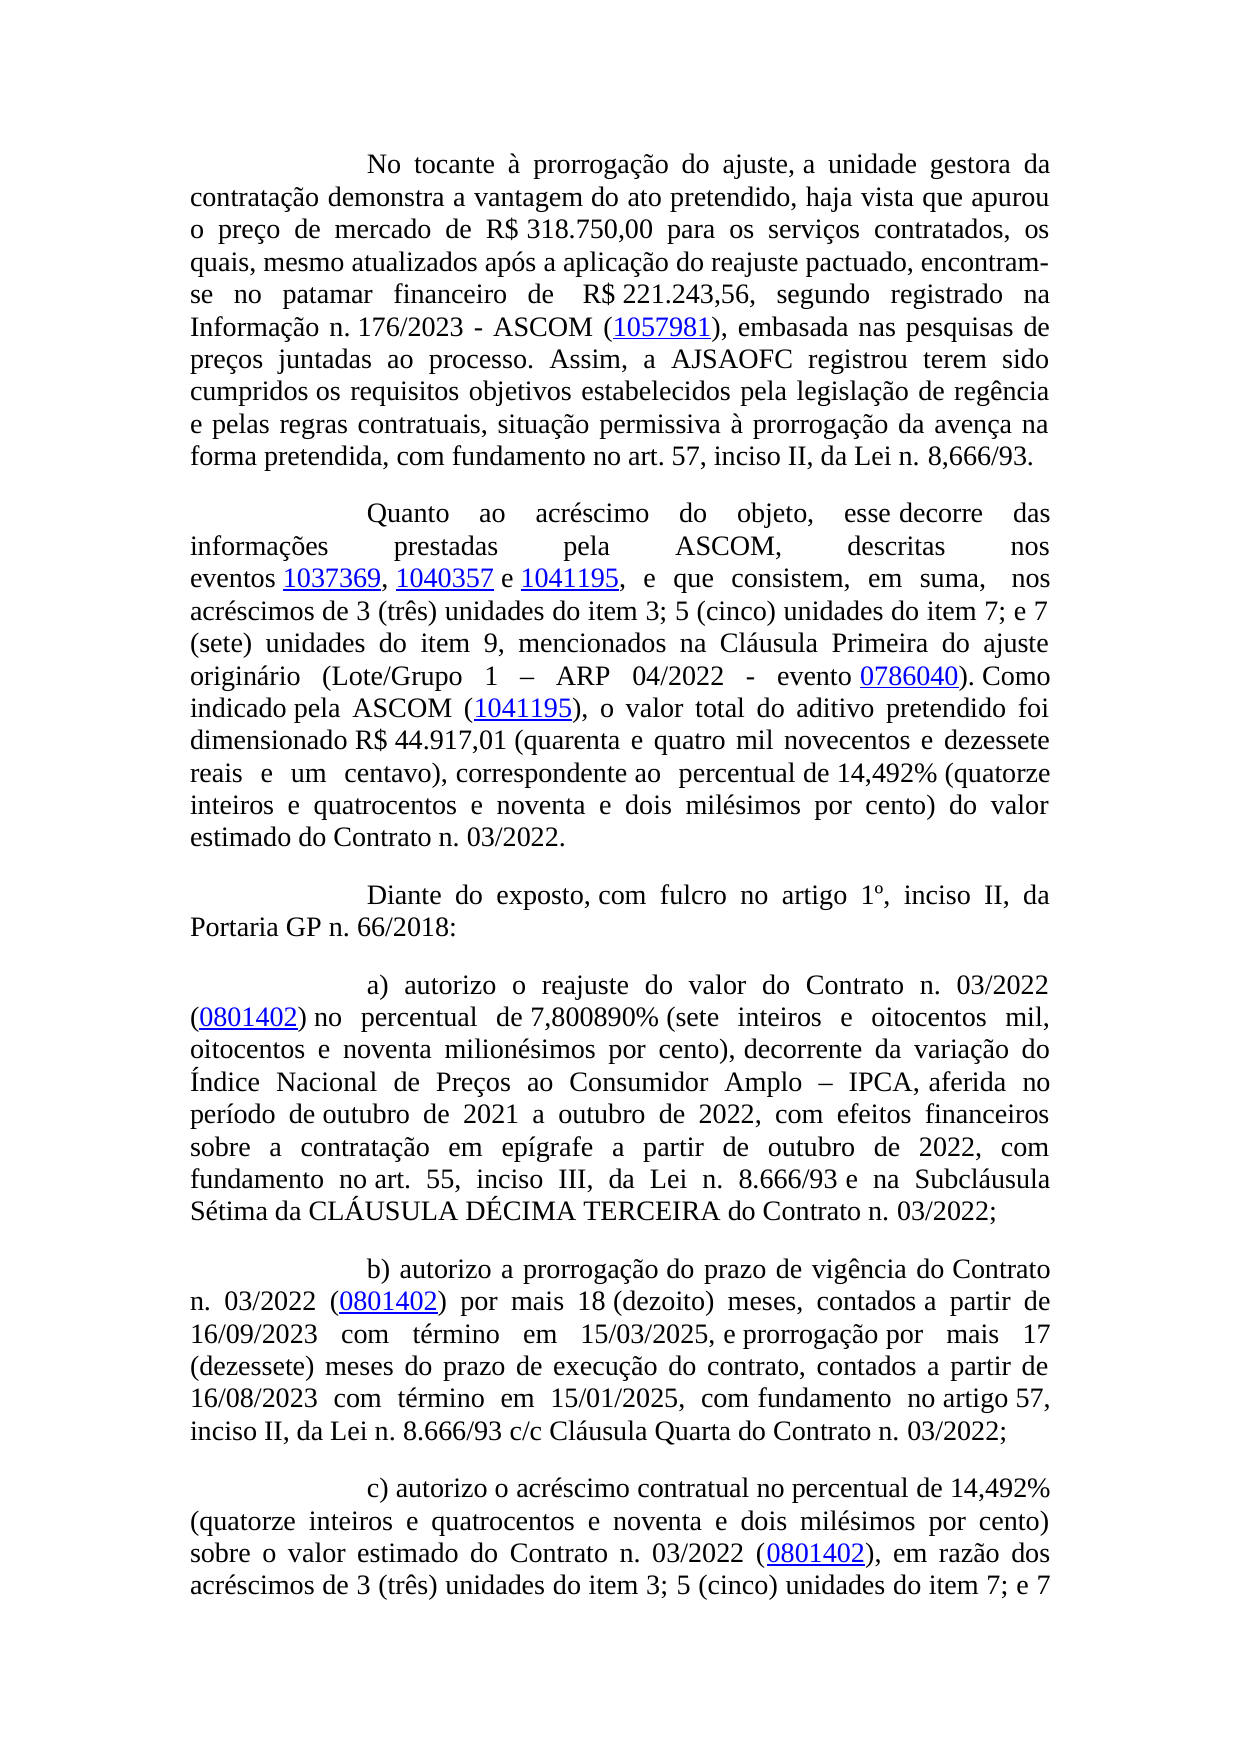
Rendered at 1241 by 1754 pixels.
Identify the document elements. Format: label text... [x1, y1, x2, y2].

text Quanto ao acréscimo do objeto, esse decorre das informações prestadas pela ASCOM, descritas nos eventos 1037369, 1040357 e 1041195, e que consistem, em suma, nos acréscimos de 3 (três) unidades do item 3; 5 (cinco) unidades do item 7; e 7 (sete) unidades do item 9, mencionados na Cláusula Primeira do ajuste originário (Lote/Grupo 1 – ARP 04/2022 - evento 0786040). Como indicado pela ASCOM (1041195), o valor total do aditivo pretendido foi dimensionado R$ 44.917,01 (quarenta e quatro mil novecentos e dezessete reais e um centavo), correspondente ao percentual de 14,492% (quatorze inteiros e quatrocentos e noventa e dois milésimos por cento) do valor estimado do Contrato n. 03/2022. [190, 497, 1051, 853]
text a) autorizo o reajuste do valor do Contrato n. 03/2022 (0801402) no percentual de 7,800890% (sete inteiros e oitocentos mil, oitocentos e noventa milionésimos por cento), decorrente da variação do Índice Nacional de Preços ao Consumidor Amplo – IPCA, aferida no período de outubro de 2021 a outubro de 2022, com efeitos financeiros sobre a contratação em epígrafe a partir de outubro de 2022, com fundamento no art. 55, inciso III, da Lei n. 8.666/93 e na Subcláusula Sétima da CLÁUSULA DÉCIMA TERCEIRA do Contrato n. 03/2022; [190, 968, 1051, 1227]
text Diante do exposto, com fulcro no artigo 1º, inciso II, da Portaria GP n. 66/2018: [190, 878, 1051, 943]
text No tocante à prorrogação do ajuste, a unidade gestora da contratação demonstra a vantagem do ato pretendido, haja vista que apurou o preço de mercado de R$ 318.750,00 para os serviços contratados, os quais, mesmo atualizados após a aplicação do reajuste pactuado, encontram-se no patamar financeiro de R$ 221.243,56, segundo registrado na Informação n. 176/2023 - ASCOM (1057981), embasada nas pesquisas de preços juntadas ao processo. Assim, a AJSAOFC registrou terem sido cumpridos os requisitos objetivos estabelecidos pela legislação de regência e pelas regras contratuais, situação permissiva à prorrogação da avença na forma pretendida, com fundamento no art. 57, inciso II, da Lei n. 8,666/93. [190, 148, 1051, 472]
text b) autorizo a prorrogação do prazo de vigência do Contrato n. 03/2022 (0801402) por mais 18 (dezoito) meses, contados a partir de 16/09/2023 com término em 15/03/2025, e prorrogação por mais 17 (dezessete) meses do prazo de execução do contrato, contados a partir de 16/08/2023 com término em 15/01/2025, com fundamento no artigo 57, inciso II, da Lei n. 8.666/93 c/c Cláusula Quarta do Contrato n. 03/2022; [190, 1252, 1051, 1446]
text c) autorizo o acréscimo contratual no percentual de 14,492% (quatorze inteiros e quatrocentos e noventa e dois milésimos por cento) sobre o valor estimado do Contrato n. 03/2022 (0801402), em razão dos acréscimos de 3 (três) unidades do item 3; 5 (cinco) unidades do item 7; e 7 [190, 1471, 1051, 1601]
